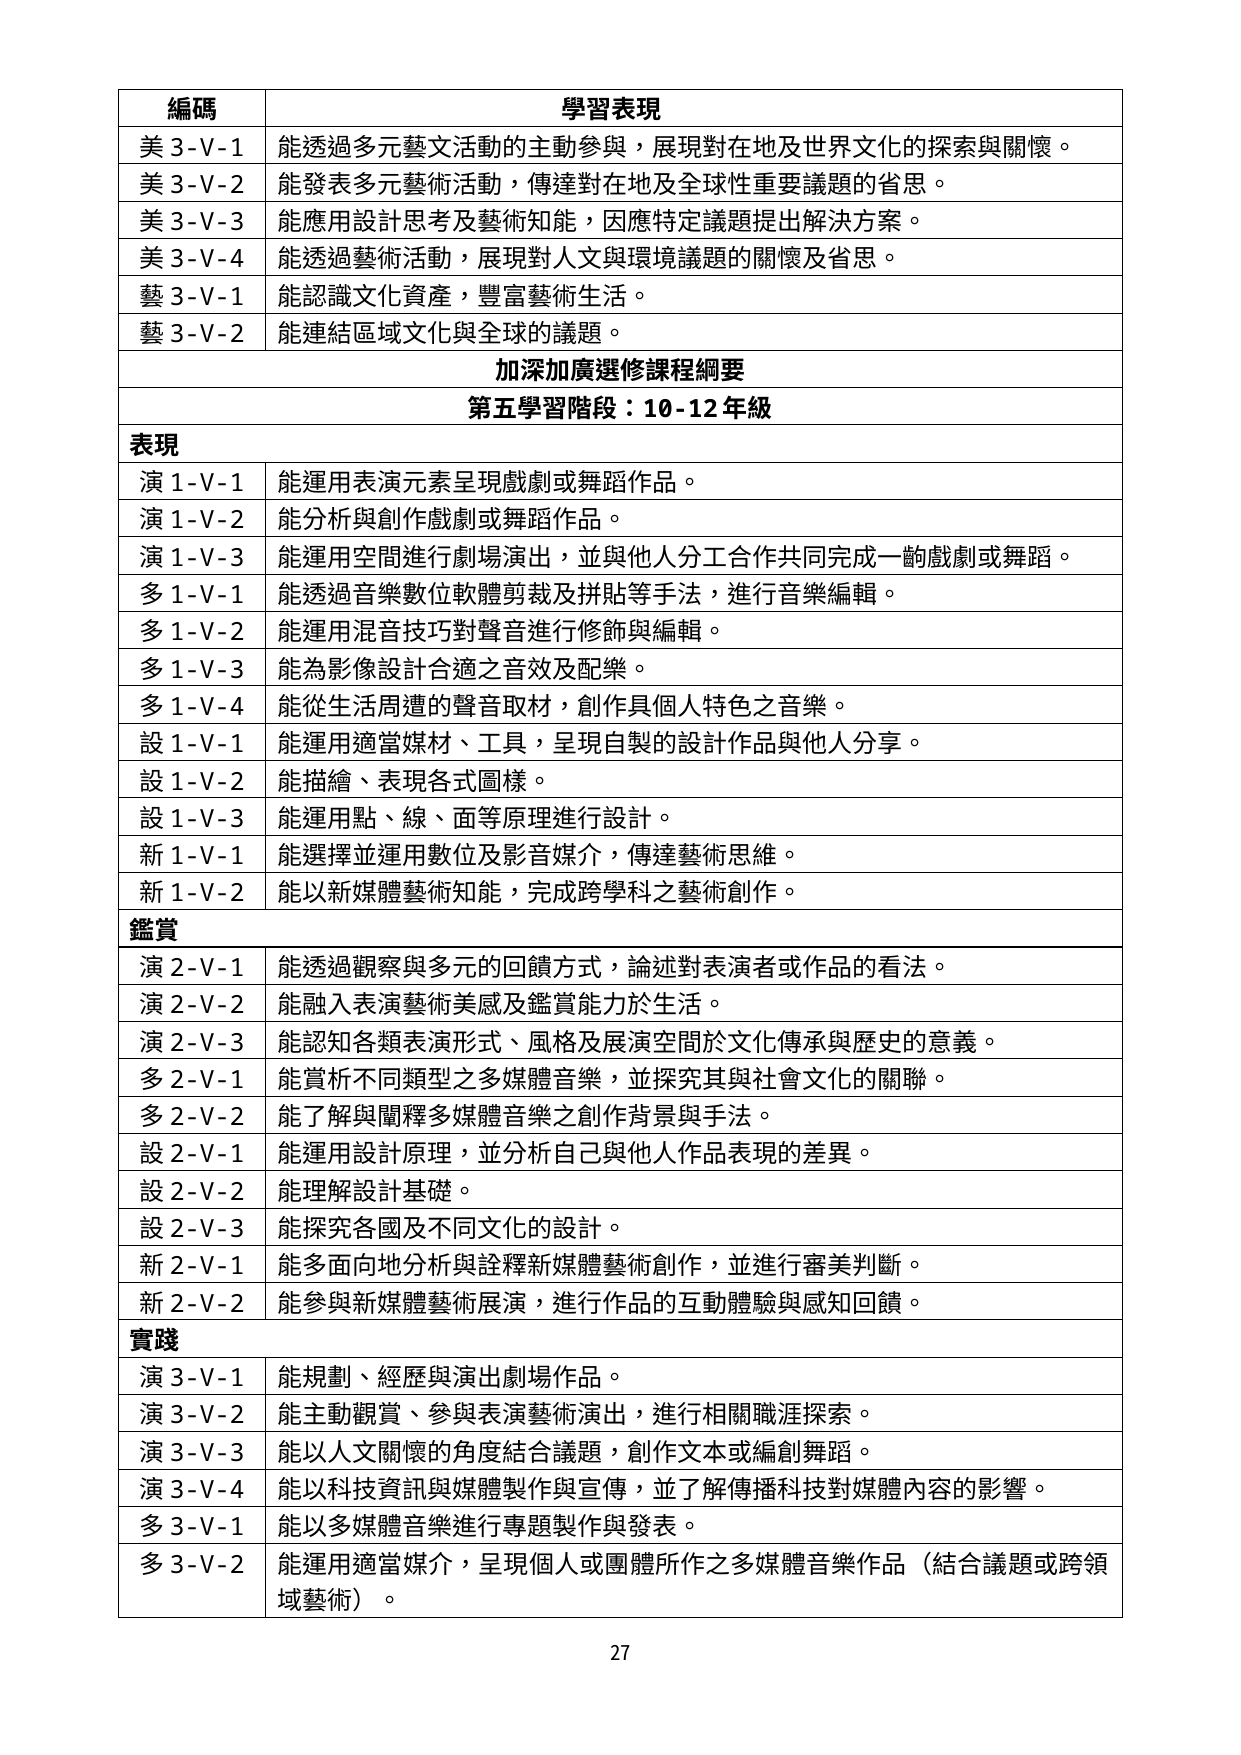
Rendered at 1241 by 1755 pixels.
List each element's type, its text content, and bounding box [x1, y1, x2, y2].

table_cell 能從生活周遭的聲音取材，創作具個人特色之音樂。 [266, 686, 1122, 723]
table_cell 能運用適當媒材、工具，呈現自製的設計作品與他人分享。 [266, 724, 1122, 760]
table_cell 演2-V-1 [119, 948, 265, 984]
table_cell 能探究各國及不同文化的設計。 [266, 1209, 1122, 1245]
table_cell 演1-V-1 [119, 463, 265, 499]
table_cell 能運用設計原理，並分析自己與他人作品表現的差異。 [266, 1134, 1122, 1170]
table_cell 多1-V-1 [119, 575, 265, 611]
table_cell 美3-V-4 [119, 239, 265, 275]
table_cell 美3-V-2 [119, 164, 265, 201]
table_cell 新1-V-2 [119, 873, 265, 909]
table_cell 設2-V-1 [119, 1134, 265, 1170]
table_cell 能為影像設計合適之音效及配樂。 [266, 649, 1122, 685]
table_cell 設1-V-2 [119, 761, 265, 797]
table_cell 能參與新媒體藝術展演，進行作品的互動體驗與感知回饋。 [266, 1283, 1122, 1319]
table_cell 多1-V-2 [119, 612, 265, 648]
table_cell 演2-V-2 [119, 985, 265, 1021]
table_cell 能了解與闡釋多媒體音樂之創作背景與手法。 [266, 1097, 1122, 1133]
table_cell 演3-V-4 [119, 1470, 265, 1506]
table_cell 能運用點、線、面等原理進行設計。 [266, 798, 1122, 834]
table_header 學習表現 [266, 90, 1122, 126]
table_cell 能運用表演元素呈現戲劇或舞蹈作品。 [266, 463, 1122, 499]
table_cell 多2-V-1 [119, 1059, 265, 1096]
table_cell 能以科技資訊與媒體製作與宣傳，並了解傳播科技對媒體內容的影響。 [266, 1470, 1122, 1506]
table_cell 演3-V-3 [119, 1432, 265, 1468]
table_cell 設2-V-3 [119, 1209, 265, 1245]
table_cell 演3-V-2 [119, 1395, 265, 1431]
table_cell 能連結區域文化與全球的議題。 [266, 314, 1122, 350]
table_cell 能發表多元藝術活動，傳達對在地及全球性重要議題的省思。 [266, 164, 1122, 201]
table_cell 多2-V-2 [119, 1097, 265, 1133]
table_cell 表現 [119, 425, 1122, 462]
table_cell 藝3-V-2 [119, 314, 265, 350]
table_cell 能應用設計思考及藝術知能，因應特定議題提出解決方案。 [266, 202, 1122, 238]
table_cell 美3-V-1 [119, 127, 265, 163]
table_cell 多3-V-2 [119, 1544, 265, 1617]
table_cell 能描繪、表現各式圖樣。 [266, 761, 1122, 797]
table_cell 設1-V-3 [119, 798, 265, 834]
table_cell 能賞析不同類型之多媒體音樂，並探究其與社會文化的關聯。 [266, 1059, 1122, 1096]
table_cell 能透過藝術活動，展現對人文與環境議題的關懷及省思。 [266, 239, 1122, 275]
table_cell 藝3-V-1 [119, 276, 265, 312]
table_cell 演1-V-2 [119, 500, 265, 536]
table_cell 能以多媒體音樂進行專題製作與發表。 [266, 1507, 1122, 1543]
table_cell 能運用適當媒介，呈現個人或團體所作之多媒體音樂作品（結合議題或跨領域藝術）。 [266, 1544, 1122, 1617]
table_cell 演2-V-3 [119, 1022, 265, 1058]
table_cell 能運用混音技巧對聲音進行修飾與編輯。 [266, 612, 1122, 648]
table_cell 能以人文關懷的角度結合議題，創作文本或編創舞蹈。 [266, 1432, 1122, 1468]
table_cell 能選擇並運用數位及影音媒介，傳達藝術思維。 [266, 836, 1122, 872]
table_cell 能多面向地分析與詮釋新媒體藝術創作，並進行審美判斷。 [266, 1246, 1122, 1282]
table_cell 能透過觀察與多元的回饋方式，論述對表演者或作品的看法。 [266, 948, 1122, 984]
table_cell 設1-V-1 [119, 724, 265, 760]
table_cell 實踐 [119, 1320, 1122, 1357]
table_cell 能透過多元藝文活動的主動參與，展現對在地及世界文化的探索與關懷。 [266, 127, 1122, 163]
table_cell 多3-V-1 [119, 1507, 265, 1543]
table_cell 能透過音樂數位軟體剪裁及拼貼等手法，進行音樂編輯。 [266, 575, 1122, 611]
table_cell 設2-V-2 [119, 1171, 265, 1207]
table_cell 能認識文化資產，豐富藝術生活。 [266, 276, 1122, 312]
table_header 編碼 [119, 90, 265, 126]
table_cell 能分析與創作戲劇或舞蹈作品。 [266, 500, 1122, 536]
table_cell 能認知各類表演形式、風格及展演空間於文化傳承與歷史的意義。 [266, 1022, 1122, 1058]
table_cell 能以新媒體藝術知能，完成跨學科之藝術創作。 [266, 873, 1122, 909]
table_cell 演1-V-3 [119, 537, 265, 573]
table_cell 新2-V-1 [119, 1246, 265, 1282]
table_cell 加深加廣選修課程綱要 [119, 351, 1122, 387]
table_cell 能主動觀賞、參與表演藝術演出，進行相關職涯探索。 [266, 1395, 1122, 1431]
table_cell 新1-V-1 [119, 836, 265, 872]
table_cell 多1-V-4 [119, 686, 265, 723]
table_cell 演3-V-1 [119, 1358, 265, 1394]
table_cell 能運用空間進行劇場演出，並與他人分工合作共同完成一齣戲劇或舞蹈。 [266, 537, 1122, 573]
table_cell 能理解設計基礎。 [266, 1171, 1122, 1207]
table_cell 美3-V-3 [119, 202, 265, 238]
table_cell 新2-V-2 [119, 1283, 265, 1319]
table_cell 能融入表演藝術美感及鑑賞能力於生活。 [266, 985, 1122, 1021]
table_cell 能規劃、經歷與演出劇場作品。 [266, 1358, 1122, 1394]
table_cell 第五學習階段：10-12年級 [119, 388, 1122, 424]
table_cell 鑑賞 [119, 910, 1122, 946]
table_cell 多1-V-3 [119, 649, 265, 685]
